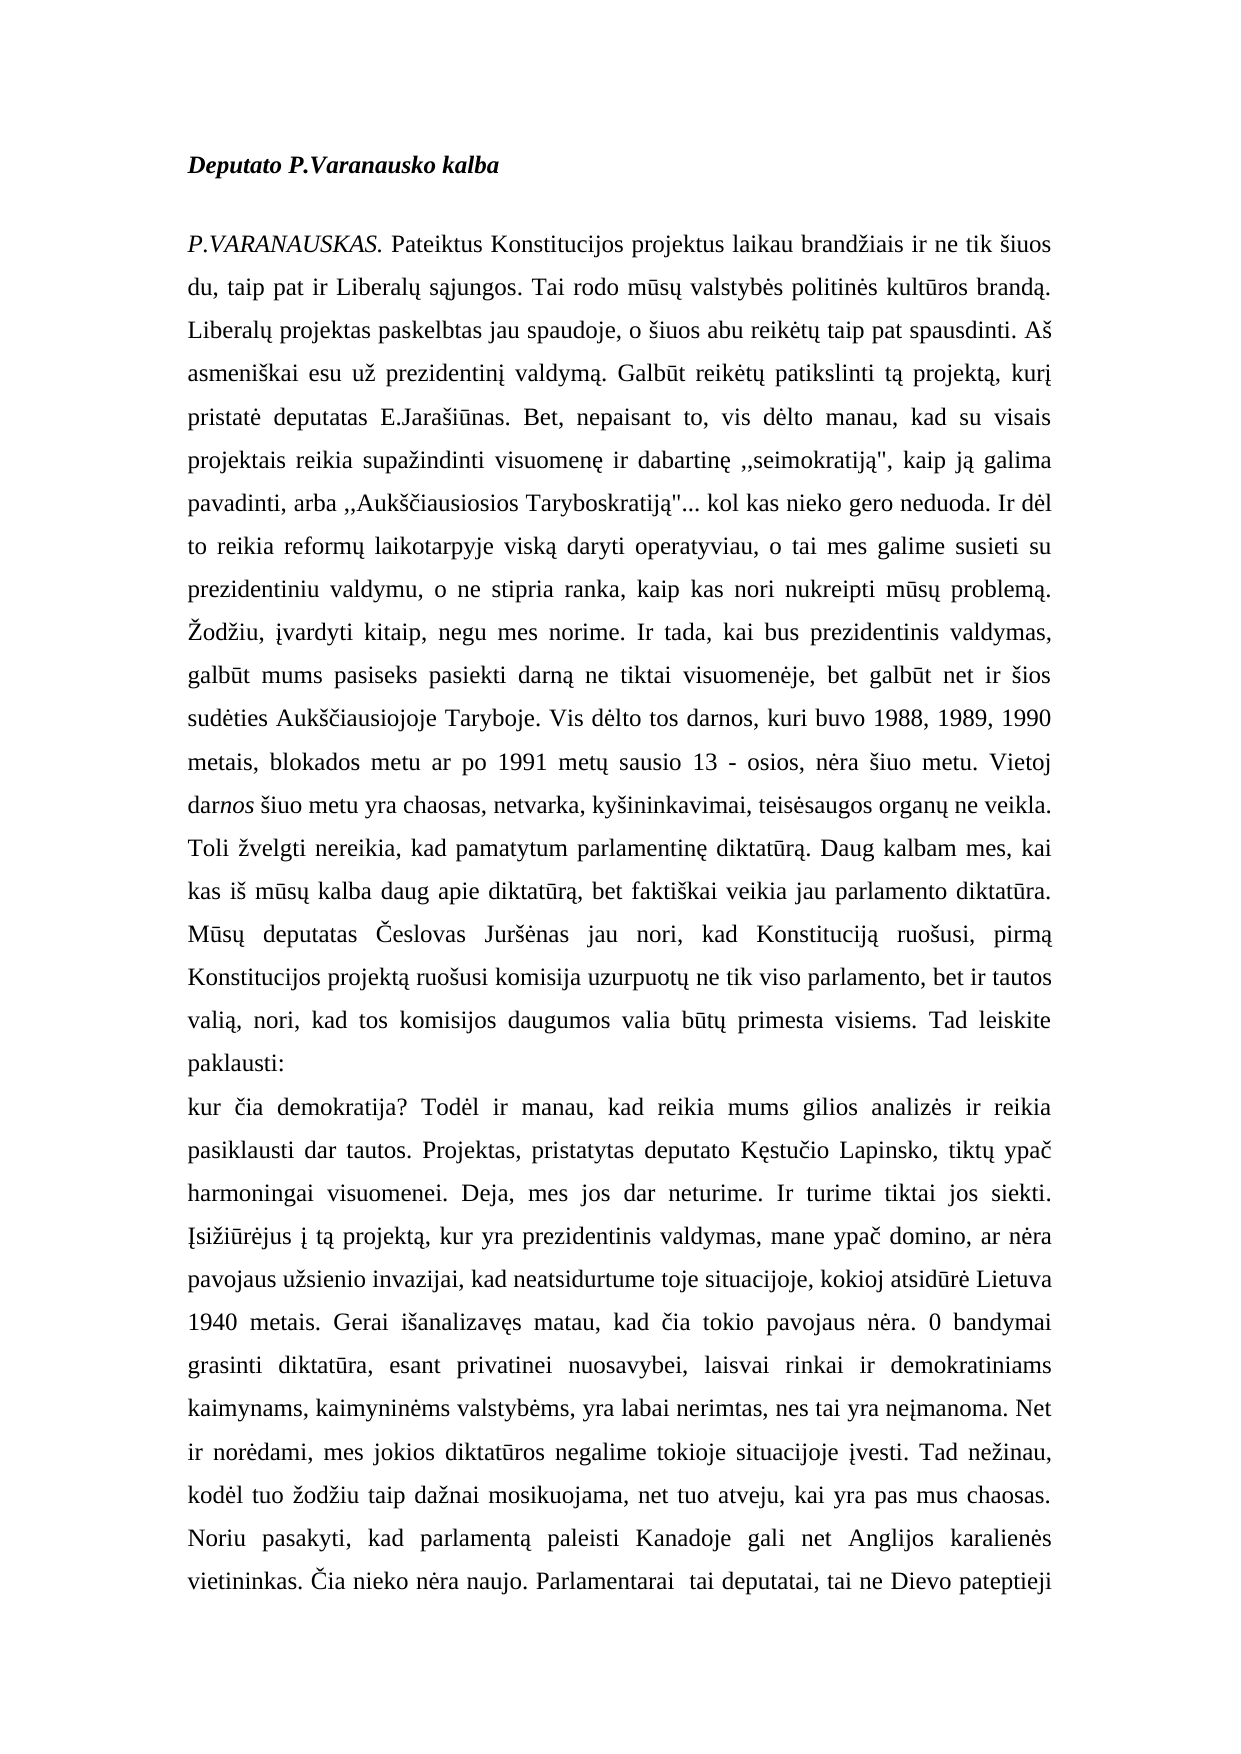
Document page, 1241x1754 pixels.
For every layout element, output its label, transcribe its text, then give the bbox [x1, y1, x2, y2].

subtitle Deputato P.Varanausko kalba [187, 150, 1053, 179]
text kur čia demokratija? Todėl ir manau, kad reikia mums gilios analizės ir reikia pasiklausti dar tautos. Projektas, pristatytas deputato Kęstučio Lapinsko, tiktų ypač harmoningai visuomenei. Deja, mes jos dar neturime. Ir turime tiktai jos siekti. Įsižiūrėjus į tą projektą, kur yra prezidentinis valdymas, mane ypač domino, ar nėra pavojaus užsienio invazijai, kad neatsidurtume toje situacijoje, kokioj atsidūrė Lietuva 1940 metais. Gerai išanalizavęs matau, kad čia tokio pavojaus nėra. 0 bandymai grasinti diktatūra, esant privatinei nuosavybei, laisvai rinkai ir demokratiniams kaimynams, kaimyninėms valstybėms, yra labai nerimtas, nes tai yra neįmanoma. Net ir norėdami, mes jokios diktatūros negalime tokioje situacijoje įvesti. Tad nežinau, kodėl tuo žodžiu taip dažnai mosikuojama, net tuo atveju, kai yra pas mus chaosas. Noriu pasakyti, kad parlamentą paleisti Kanadoje gali net Anglijos karalienės vietininkas. Čia nieko nėra naujo. Parlamentarai tai deputatai, tai ne Dievo pateptieji [187, 1092, 1053, 1595]
text P.VARANAUSKAS. Pateiktus Konstitucijos projektus laikau brandžiais ir ne tik šiuos du, taip pat ir Liberalų sąjungos. Tai rodo mūsų valstybės politinės kultūros brandą. Liberalų projektas paskelbtas jau spaudoje, o šiuos abu reikėtų taip pat spausdinti. Aš asmeniškai esu už prezidentinį valdymą. Galbūt reikėtų patikslinti tą projektą, kurį pristatė deputatas E.Jarašiūnas. Bet, nepaisant to, vis dėlto manau, kad su visais projektais reikia supažindinti visuomenę ir dabartinę ,,seimokratiją", kaip ją galima pavadinti, arba ,,Aukščiausiosios Taryboskratiją"... kol kas nieko gero neduoda. Ir dėl to reikia reformų laikotarpyje viską daryti operatyviau, o tai mes galime susieti su prezidentiniu valdymu, o ne stipria ranka, kaip kas nori nukreipti mūsų problemą. Žodžiu, įvardyti kitaip, negu mes norime. Ir tada, kai bus prezidentinis valdymas, galbūt mums pasiseks pasiekti darną ne tiktai visuomenėje, bet galbūt net ir šios sudėties Aukščiausiojoje Taryboje. Vis dėlto tos darnos, kuri buvo 1988, 1989, 1990 metais, blokados metu ar po 1991 metų sausio 13 - osios, nėra šiuo metu. Vietoj darnos šiuo metu yra chaosas, netvarka, kyšininkavimai, teisėsaugos organų ne veikla. Toli žvelgti nereikia, kad pamatytum parlamentinę diktatūrą. Daug kalbam mes, kai kas iš mūsų kalba daug apie diktatūrą, bet faktiškai veikia jau parlamento diktatūra. Mūsų deputatas Česlovas Juršėnas jau nori, kad Konstituciją ruošusi, pirmą Konstitucijos projektą ruošusi komisija uzurpuotų ne tik viso parlamento, bet ir tautos valią, nori, kad tos komisijos daugumos valia būtų primesta visiems. Tad leiskite paklausti: [187, 229, 1053, 1077]
